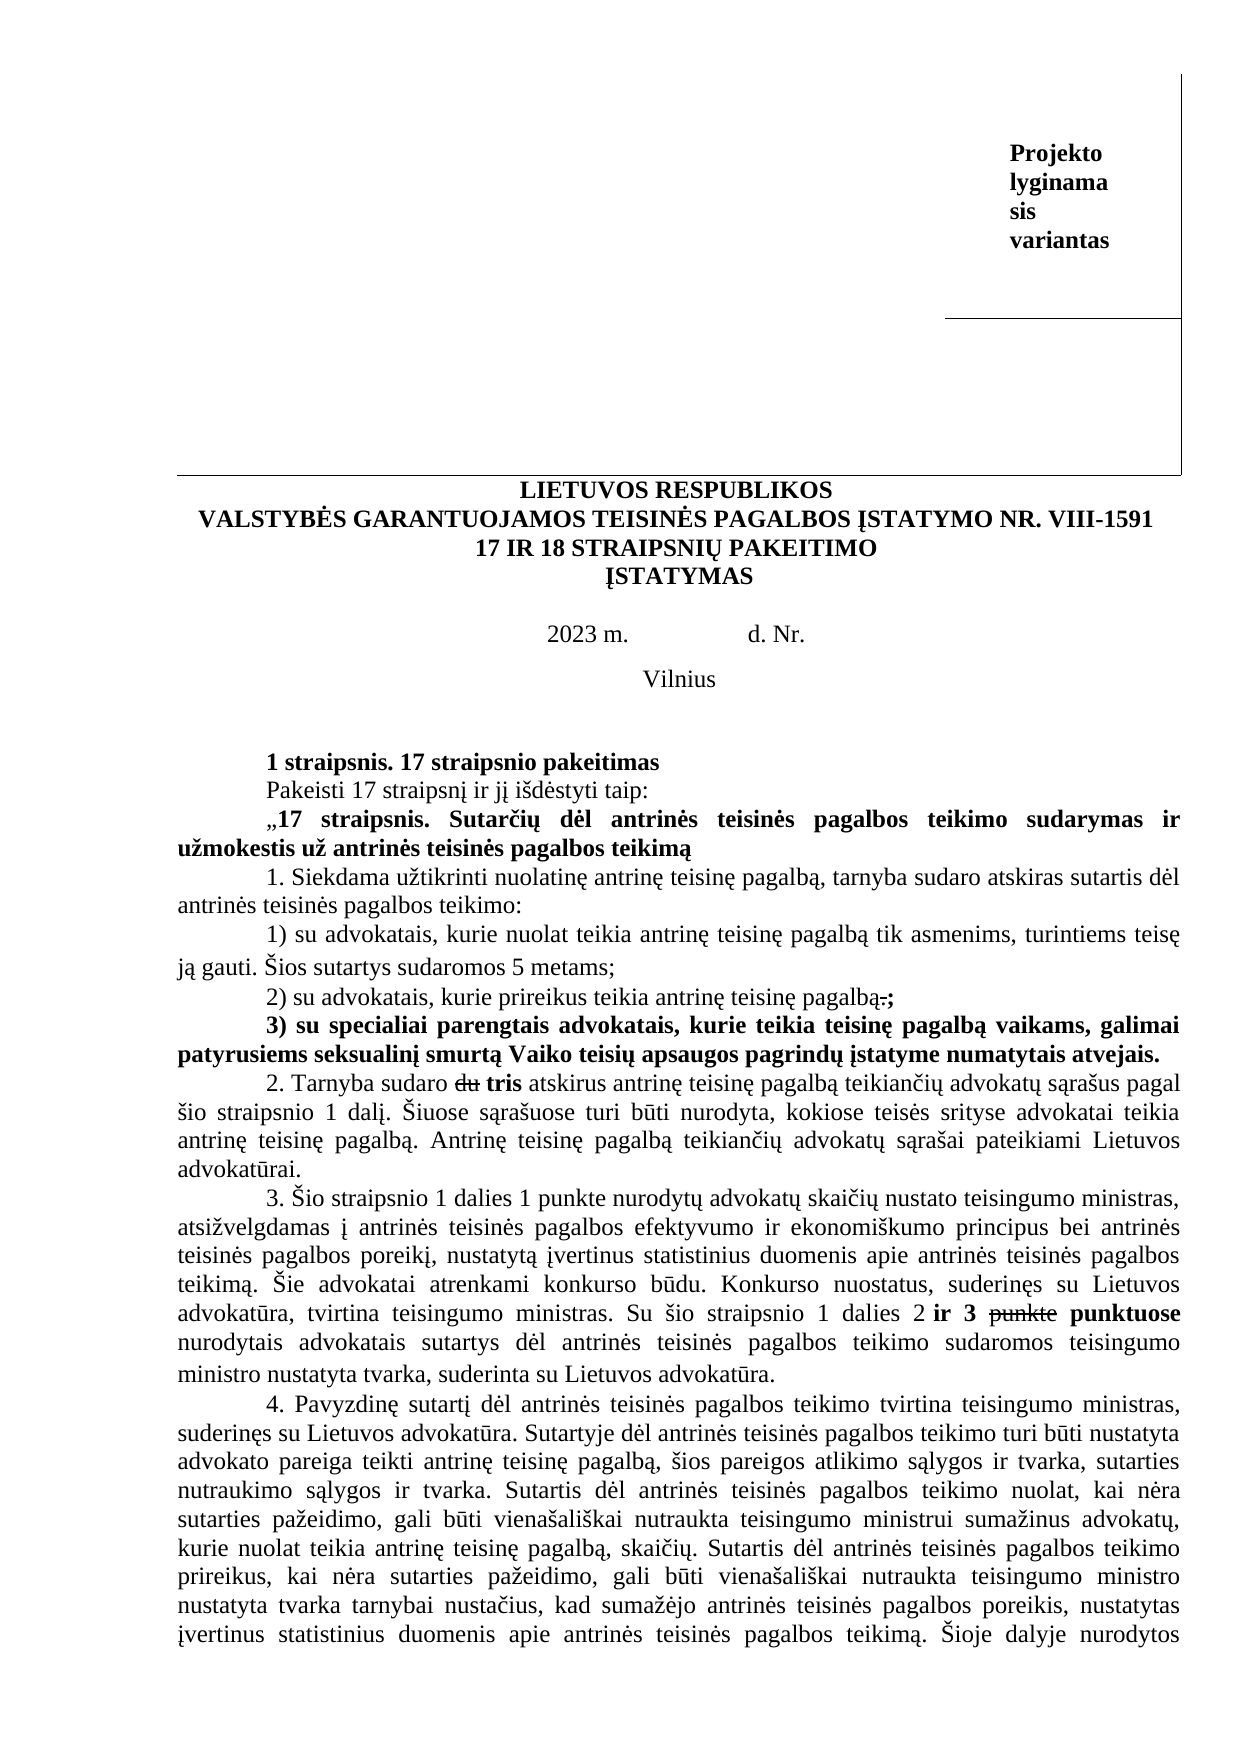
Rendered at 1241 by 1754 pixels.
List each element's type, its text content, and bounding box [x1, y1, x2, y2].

text 2. Tarnyba sudaro du tris atskirus antrinę teisinę pagalbą teikiančių advokatų sąrašus pagal šio straipsnio 1 dalį. Šiuose sąrašuose turi būti nurodyta, kokiose teisės srityse advokatai teikia antrinę teisinę pagalbą. Antrinę teisinę pagalbą teikiančių advokatų sąrašai pateikiami Lietuvos advokatūrai. [177, 1068, 1181, 1183]
text „17 straipsnis. Sutarčių dėl antrinės teisinės pagalbos teikimo sudarymas ir užmokestis už antrinės teisinės pagalbos teikimą [177, 804, 1181, 862]
text 4. Pavyzdinę sutartį dėl antrinės teisinės pagalbos teikimo tvirtina teisingumo ministras, suderinęs su Lietuvos advokatūra. Sutartyje dėl antrinės teisinės pagalbos teikimo turi būti nustatyta advokato pareiga teikti antrinę teisinę pagalbą, šios pareigos atlikimo sąlygos ir tvarka, sutarties nutraukimo sąlygos ir tvarka. Sutartis dėl antrinės teisinės pagalbos teikimo nuolat, kai nėra sutarties pažeidimo, gali būti vienašališkai nutraukta teisingumo ministrui sumažinus advokatų, kurie nuolat teikia antrinę teisinę pagalbą, skaičių. Sutartis dėl antrinės teisinės pagalbos teikimo prireikus, kai nėra sutarties pažeidimo, gali būti vienašališkai nutraukta teisingumo ministro nustatyta tvarka tarnybai nustačius, kad sumažėjo antrinės teisinės pagalbos poreikis, nustatytas įvertinus statistinius duomenis apie antrinės teisinės pagalbos teikimą. Šioje dalyje nurodytos [177, 1389, 1181, 1648]
text 1) su advokatais, kurie nuolat teikia antrinę teisinę pagalbą tik asmenims, turintiems teisę ją gauti. Šios sutartys sudaromos 5 metams; [177, 919, 1181, 982]
text 1 straipsnis. 17 straipsnio pakeitimas [177, 747, 1181, 776]
text 3. Šio straipsnio 1 dalies 1 punkte nurodytų advokatų skaičių nustato teisingumo ministras, atsižvelgdamas į antrinės teisinės pagalbos efektyvumo ir ekonomiškumo principus bei antrinės teisinės pagalbos poreikį, nustatytą įvertinus statistinius duomenis apie antrinės teisinės pagalbos teikimą. Šie advokatai atrenkami konkurso būdu. Konkurso nuostatus, suderinęs su Lietuvos advokatūra, tvirtina teisingumo ministras. Su šio straipsnio 1 dalies 2 ir 3 punkte punktuose nurodytais advokatais sutartys dėl antrinės teisinės pagalbos teikimo sudaromos teisingumo ministro nustatyta tvarka, suderinta su Lietuvos advokatūra. [177, 1183, 1181, 1389]
text 1. Siekdama užtikrinti nuolatinę antrinę teisinę pagalbą, tarnyba sudaro atskiras sutartis dėl antrinės teisinės pagalbos teikimo: [177, 862, 1181, 919]
text 3) su specialiai parengtais advokatais, kurie teikia teisinę pagalbą vaikams, galimai patyrusiems seksualinį smurtą Vaiko teisių apsaugos pagrindų įstatyme numatytais atvejais. [177, 1010, 1181, 1068]
text Pakeisti 17 straipsnį ir jį išdėstyti taip: [177, 776, 1181, 804]
text Vilnius [177, 664, 1181, 693]
text 2) su advokatais, kurie prireikus teikia antrinę teisinę pagalbą.; [177, 982, 1181, 1010]
text LIETUVOS RESPUBLIKOS VALSTYBĖS GARANTUOJAMOS TEISINĖS PAGALBOS ĮSTATYMO NR. VIII-1591 17 IR 18 STRAIPSNIŲ PAKEITIMO ĮSTATYMAS 2023 m. d. Nr. [177, 475, 1181, 648]
